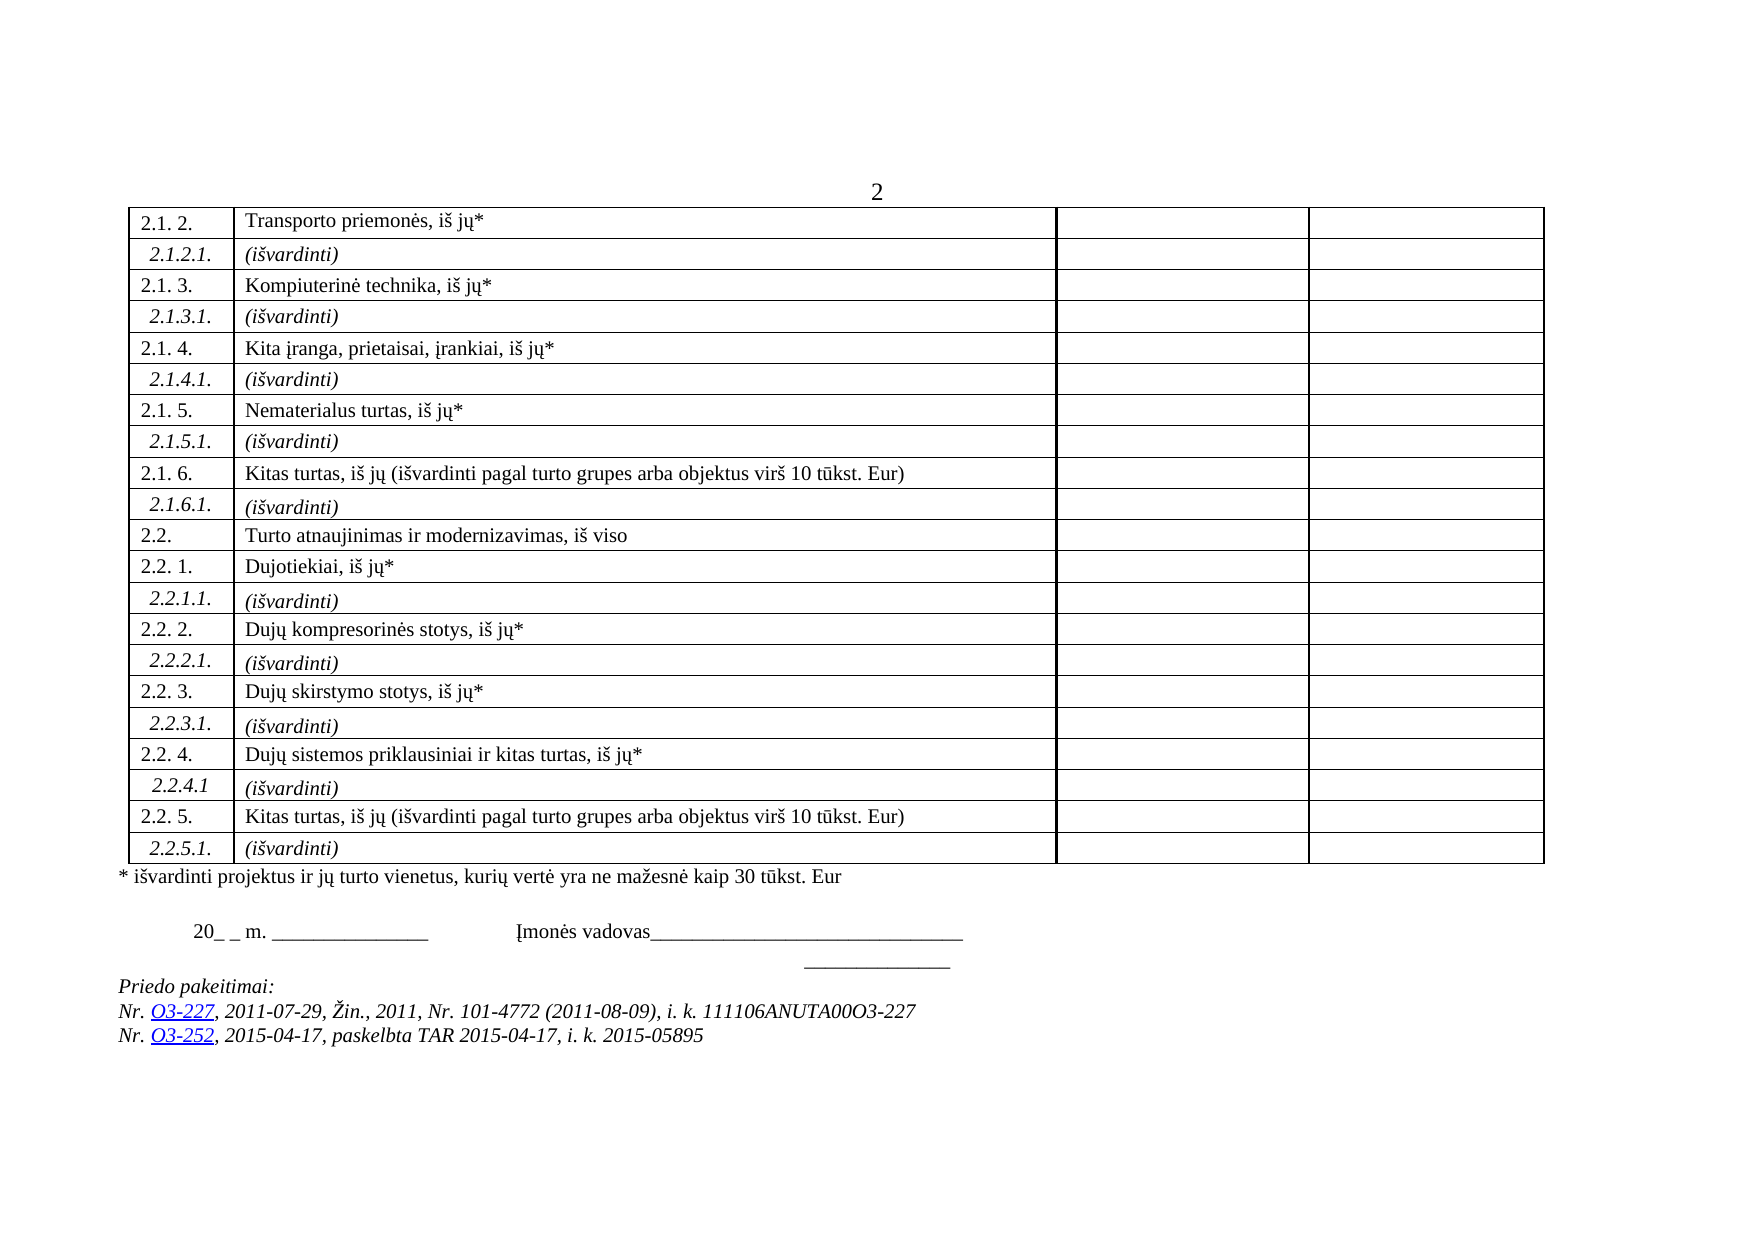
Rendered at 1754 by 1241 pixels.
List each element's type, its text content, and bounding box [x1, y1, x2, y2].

text 20_ _ m. _______________ Įmonės vadovas______________________________ [118, 919, 1636, 943]
table_cell [1310, 458, 1543, 488]
table_cell (išvardinti) [235, 833, 1055, 863]
table_cell 2.2. 4. [130, 739, 233, 769]
table_cell [1058, 583, 1308, 613]
text * išvardinti projektus ir jų turto vienetus, kurių vertė yra ne mažesnė kaip 30 tūkst. Eur [118, 864, 1636, 888]
table_cell [1310, 364, 1543, 394]
table_cell [1310, 676, 1543, 707]
table_cell [1058, 270, 1308, 300]
table_cell [1310, 614, 1543, 644]
table_cell [1310, 239, 1543, 269]
table_cell [1058, 770, 1308, 800]
table_cell (išvardinti) [235, 583, 1055, 613]
table_cell Dujotiekiai, iš jų* [235, 551, 1055, 582]
table_cell 2.2.3.1. [130, 708, 233, 738]
table_cell [1058, 301, 1308, 332]
table_cell [1058, 458, 1308, 488]
table_cell 2.2.4.1 [130, 770, 233, 800]
table_cell [1310, 208, 1543, 238]
table_cell [1058, 208, 1308, 238]
table_cell 2.1.5.1. [130, 426, 233, 457]
table_cell 2.2.2.1. [130, 645, 233, 675]
table_cell (išvardinti) [235, 708, 1055, 738]
table_cell [1310, 395, 1543, 425]
table_cell [1058, 708, 1308, 738]
table_cell [1058, 614, 1308, 644]
table_cell [1058, 739, 1308, 769]
table_cell [1310, 583, 1543, 613]
table_cell Dujų kompresorinės stotys, iš jų* [235, 614, 1055, 644]
table_cell Nematerialus turtas, iš jų* [235, 395, 1055, 425]
table_header [118, 207, 128, 864]
table_cell 2.1.2.1. [130, 239, 233, 269]
table_cell [1058, 645, 1308, 675]
table_cell (išvardinti) [235, 364, 1055, 394]
table_cell 2.1. 4. [130, 333, 233, 363]
table_cell (išvardinti) [235, 489, 1055, 519]
table_cell [1310, 270, 1543, 300]
table_cell 2.2. 1. [130, 551, 233, 582]
table_cell Turto atnaujinimas ir modernizavimas, iš viso [235, 520, 1055, 550]
table_cell Dujų skirstymo stotys, iš jų* [235, 676, 1055, 707]
table_cell 2.2.5.1. [130, 833, 233, 863]
table_cell Transporto priemonės, iš jų* [235, 208, 1055, 238]
table_cell [1310, 333, 1543, 363]
table_cell [1310, 489, 1543, 519]
table_cell Dujų sistemos priklausiniai ir kitas turtas, iš jų* [235, 739, 1055, 769]
table_cell [1058, 676, 1308, 707]
table_cell 2.2.1.1. [130, 583, 233, 613]
table_cell [1058, 551, 1308, 582]
table_cell Kitas turtas, iš jų (išvardinti pagal turto grupes arba objektus virš 10 tūkst. Eur) [235, 801, 1055, 832]
table_cell 2.1.4.1. [130, 364, 233, 394]
table_cell 2.1.6.1. [130, 489, 233, 519]
table_cell [1058, 489, 1308, 519]
table_cell [1058, 364, 1308, 394]
table_cell 2.1. 3. [130, 270, 233, 300]
table_cell [1310, 833, 1543, 863]
table_cell [1310, 551, 1543, 582]
table_cell [1058, 833, 1308, 863]
table_cell [1310, 801, 1543, 832]
table_cell [1310, 426, 1543, 457]
table_cell 2.1. 6. [130, 458, 233, 488]
table_cell 2.1.3.1. [130, 301, 233, 332]
table_cell [1310, 739, 1543, 769]
table_cell 2.2. 5. [130, 801, 233, 832]
table_cell 2.2. [130, 520, 233, 550]
table_cell [1310, 520, 1543, 550]
table_cell [1058, 239, 1308, 269]
table_cell 2.1. 5. [130, 395, 233, 425]
table_cell [1058, 426, 1308, 457]
table_cell [1058, 333, 1308, 363]
table_cell [1058, 801, 1308, 832]
table_cell 2.1. 2. [130, 208, 233, 238]
table_cell (išvardinti) [235, 770, 1055, 800]
table_cell Kitas turtas, iš jų (išvardinti pagal turto grupes arba objektus virš 10 tūkst. Eur) [235, 458, 1055, 488]
table_header [1545, 207, 1636, 864]
table_cell [1310, 645, 1543, 675]
table_cell [1310, 301, 1543, 332]
table_cell Kita įranga, prietaisai, įrankiai, iš jų* [235, 333, 1055, 363]
table_cell (išvardinti) [235, 239, 1055, 269]
table_cell [1058, 520, 1308, 550]
table_cell [1310, 708, 1543, 738]
table_cell (išvardinti) [235, 301, 1055, 332]
text Nr. O3-227, 2011-07-29, Žin., 2011, Nr. 101-4772 (2011-08-09), i. k. 111106ANUTA00O3-227 [118, 998, 1636, 1023]
table_cell [1058, 395, 1308, 425]
table_cell (išvardinti) [235, 426, 1055, 457]
text Priedo pakeitimai: [118, 974, 1636, 998]
text Nr. O3-252, 2015-04-17, paskelbta TAR 2015-04-17, i. k. 2015-05895 [118, 1023, 1636, 1047]
table_cell 2.2. 2. [130, 614, 233, 644]
table_cell (išvardinti) [235, 645, 1055, 675]
text ______________ [118, 947, 1636, 971]
table_cell 2.2. 3. [130, 676, 233, 707]
table_cell [1310, 770, 1543, 800]
table_cell Kompiuterinė technika, iš jų* [235, 270, 1055, 300]
